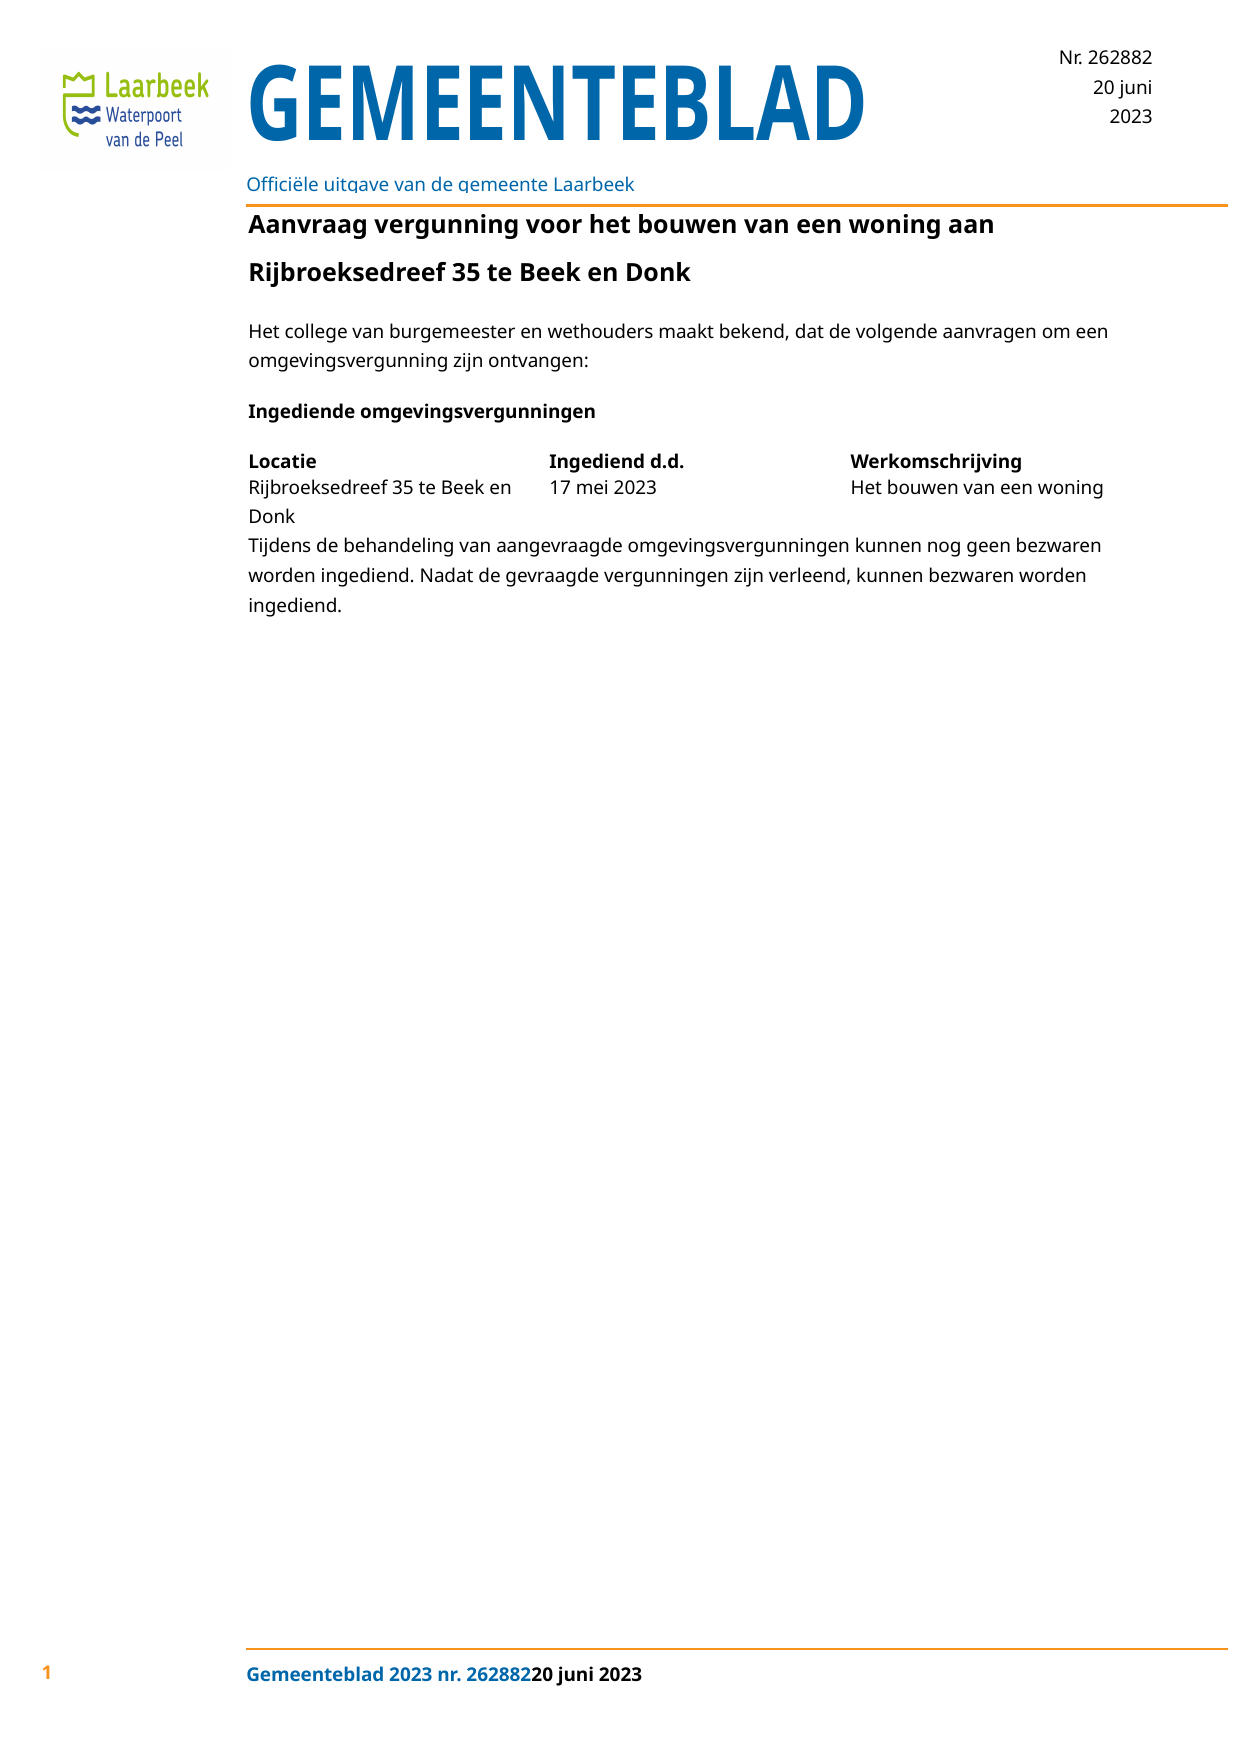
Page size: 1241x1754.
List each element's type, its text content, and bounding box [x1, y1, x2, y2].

table_header Locatie [248, 449, 549, 474]
picture [41, 47, 231, 172]
table_cell Het bouwen van een woning [850, 474, 1152, 529]
text Het college van burgemeester en wethouders maakt bekend, dat de volgende aanvragen om een omgevingsvergunning zijn ontvangen: [248, 318, 1152, 373]
text Aanvraag vergunning voor het bouwen van een woning aan Rijbroeksedreef 35 te Beek en Donk [248, 207, 1152, 288]
text Ingediende omgevingsvergunningen [248, 398, 1152, 424]
table_header Werkomschrijving [850, 449, 1152, 474]
table_cell 17 mei 2023 [549, 474, 850, 529]
table_cell Rijbroeksedreef 35 te Beek en Donk [248, 474, 549, 529]
text Tijdens de behandeling van aangevraagde omgevingsvergunningen kunnen nog geen bezwaren worden ingediend. Nadat de gevraagde vergunningen zijn verleend, kunnen bezwaren worden ingediend. [248, 533, 1152, 618]
table_header Ingediend d.d. [549, 449, 850, 474]
